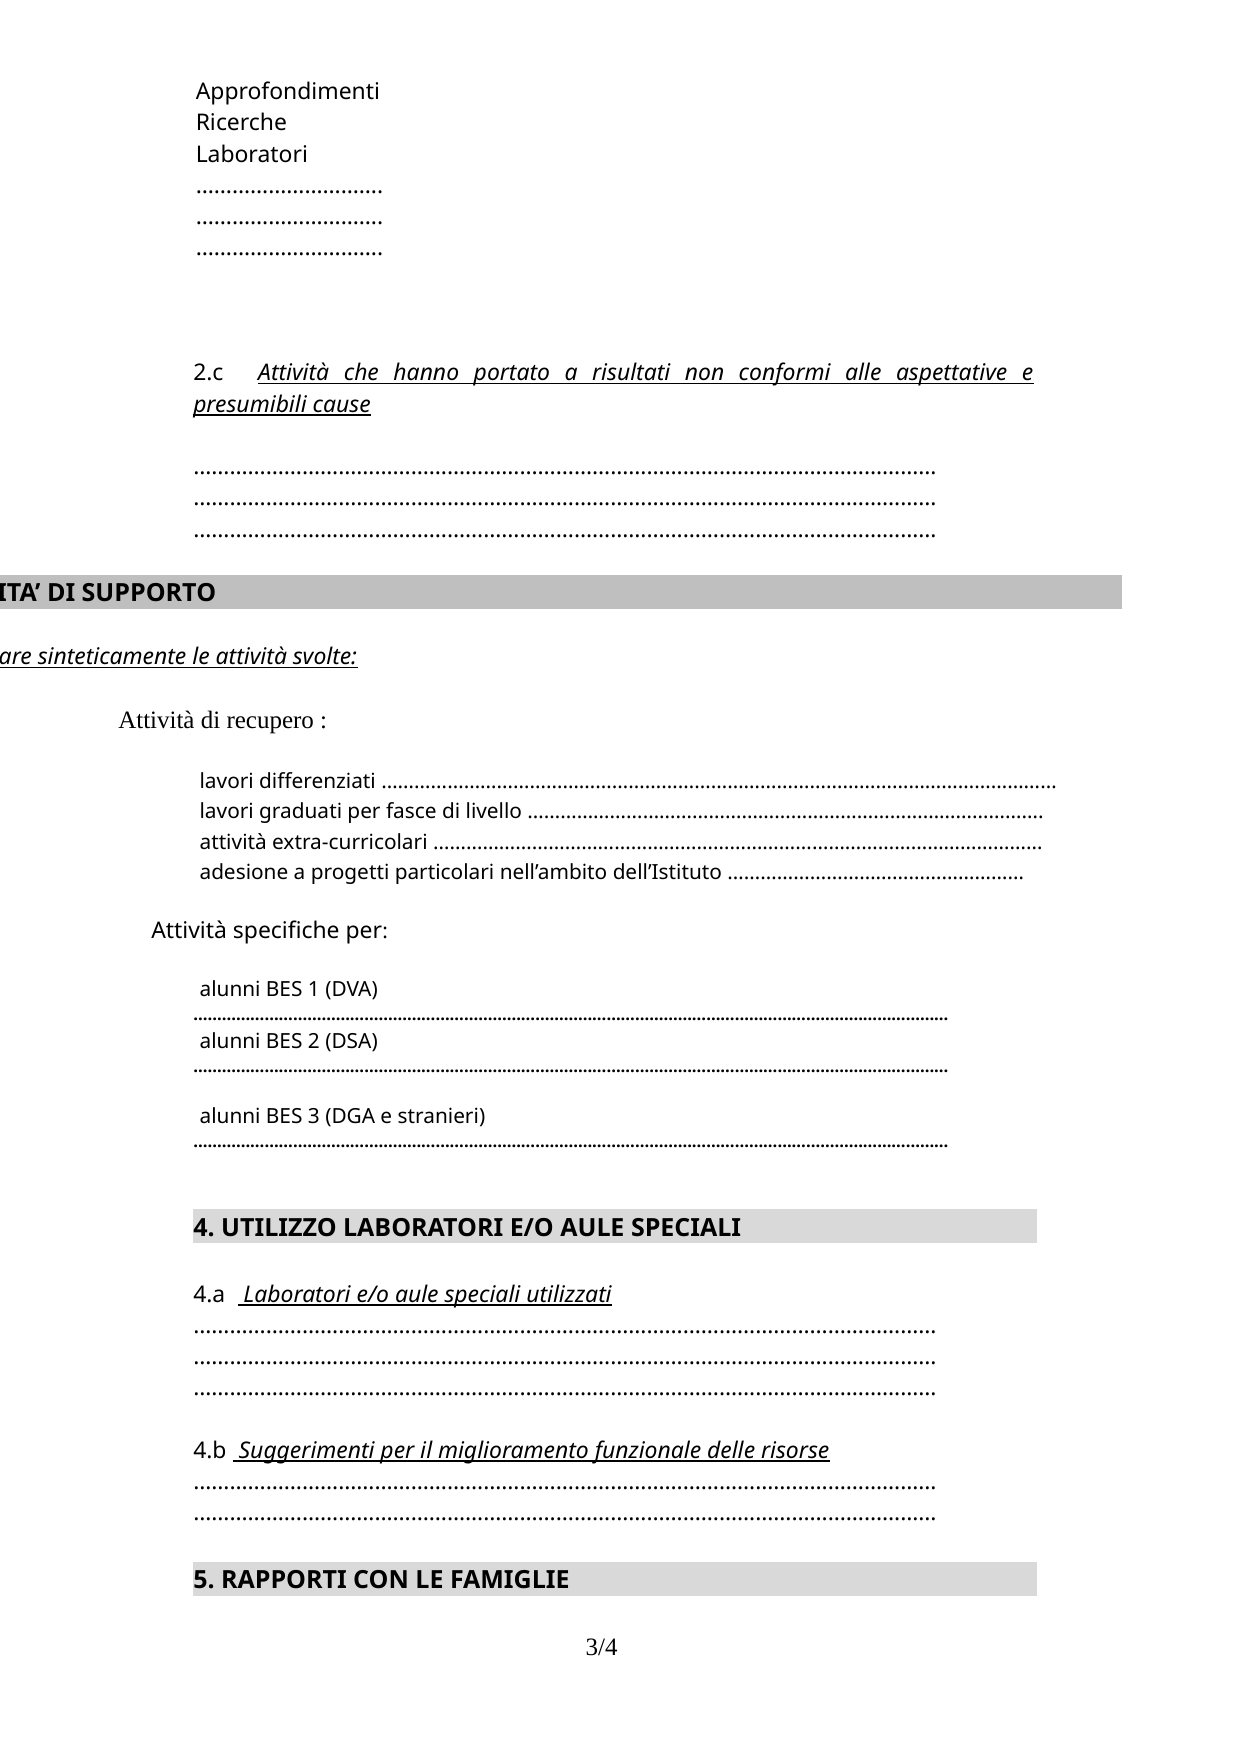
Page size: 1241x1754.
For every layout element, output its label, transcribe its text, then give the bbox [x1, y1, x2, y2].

text 2.c Attività che hanno portato a risultati non conformi alle aspettative e presumibili cause [193, 356, 1037, 419]
text Laboratori [183, 137, 1037, 169]
text …………………………………………………………………………………………………………… [193, 1309, 1037, 1340]
text …………………………………………………………………………………………………………… [193, 512, 1037, 544]
text alunni BES 3 (DGA e stranieri) [193, 1101, 1122, 1130]
text 4.a Laboratori e/o aule speciali utilizzati [193, 1278, 1037, 1309]
text attività extra-curricolari ………………………………………………………………………………………………… [193, 824, 1122, 856]
text 3. ATTIVITA’ DI SUPPORTO [0, 575, 1122, 609]
text …………………………………………………………………………………………………………………………………………… [193, 1130, 1122, 1153]
text Attività di recupero : [118, 706, 1122, 734]
text …………………………………………………………………………………………………………… [193, 1371, 1037, 1403]
text 4.b Suggerimenti per il miglioramento funzionale delle risorse [193, 1434, 1037, 1465]
text Attività specifiche per: [145, 914, 1122, 945]
text Ricerche [183, 106, 1037, 137]
text 3.a Indicare sinteticamente le attività svolte: [0, 640, 1122, 672]
text …………………………………………………………………………………………………………… [193, 1465, 1037, 1496]
text lavori graduati per fasce di livello …………………………………………………………………………………. [193, 795, 1122, 824]
text …………………………. [183, 200, 1037, 231]
text Approfondimenti [183, 75, 1037, 106]
text …………………………………………………………………………………………………………………………………………… [193, 1055, 1122, 1078]
text 4. UTILIZZO LABORATORI E/O AULE SPECIALI [193, 1209, 1037, 1243]
text …………………………. [183, 231, 1037, 262]
text alunni BES 1 (DVA) …………………………………………………………………………………………………………………………………………… [193, 973, 1122, 1026]
text …………………………………………………………………………………………………………… [193, 450, 1037, 481]
text alunni BES 2 (DSA) [193, 1026, 1122, 1055]
text …………………………………………………………………………………………………………… [193, 481, 1037, 512]
text …………………………. [183, 169, 1037, 200]
text …………………………………………………………………………………………………………… [193, 1340, 1037, 1371]
text …………………………………………………………………………………………………………… [193, 1496, 1037, 1528]
text lavori differenziati …………………………………………………………………………………………………………… [193, 766, 1122, 795]
text adesione a progetti particolari nell’ambito dell’Istituto ……………………………………………… [193, 856, 1122, 885]
subtitle 5. RAPPORTI CON LE FAMIGLIE [193, 1562, 1037, 1596]
